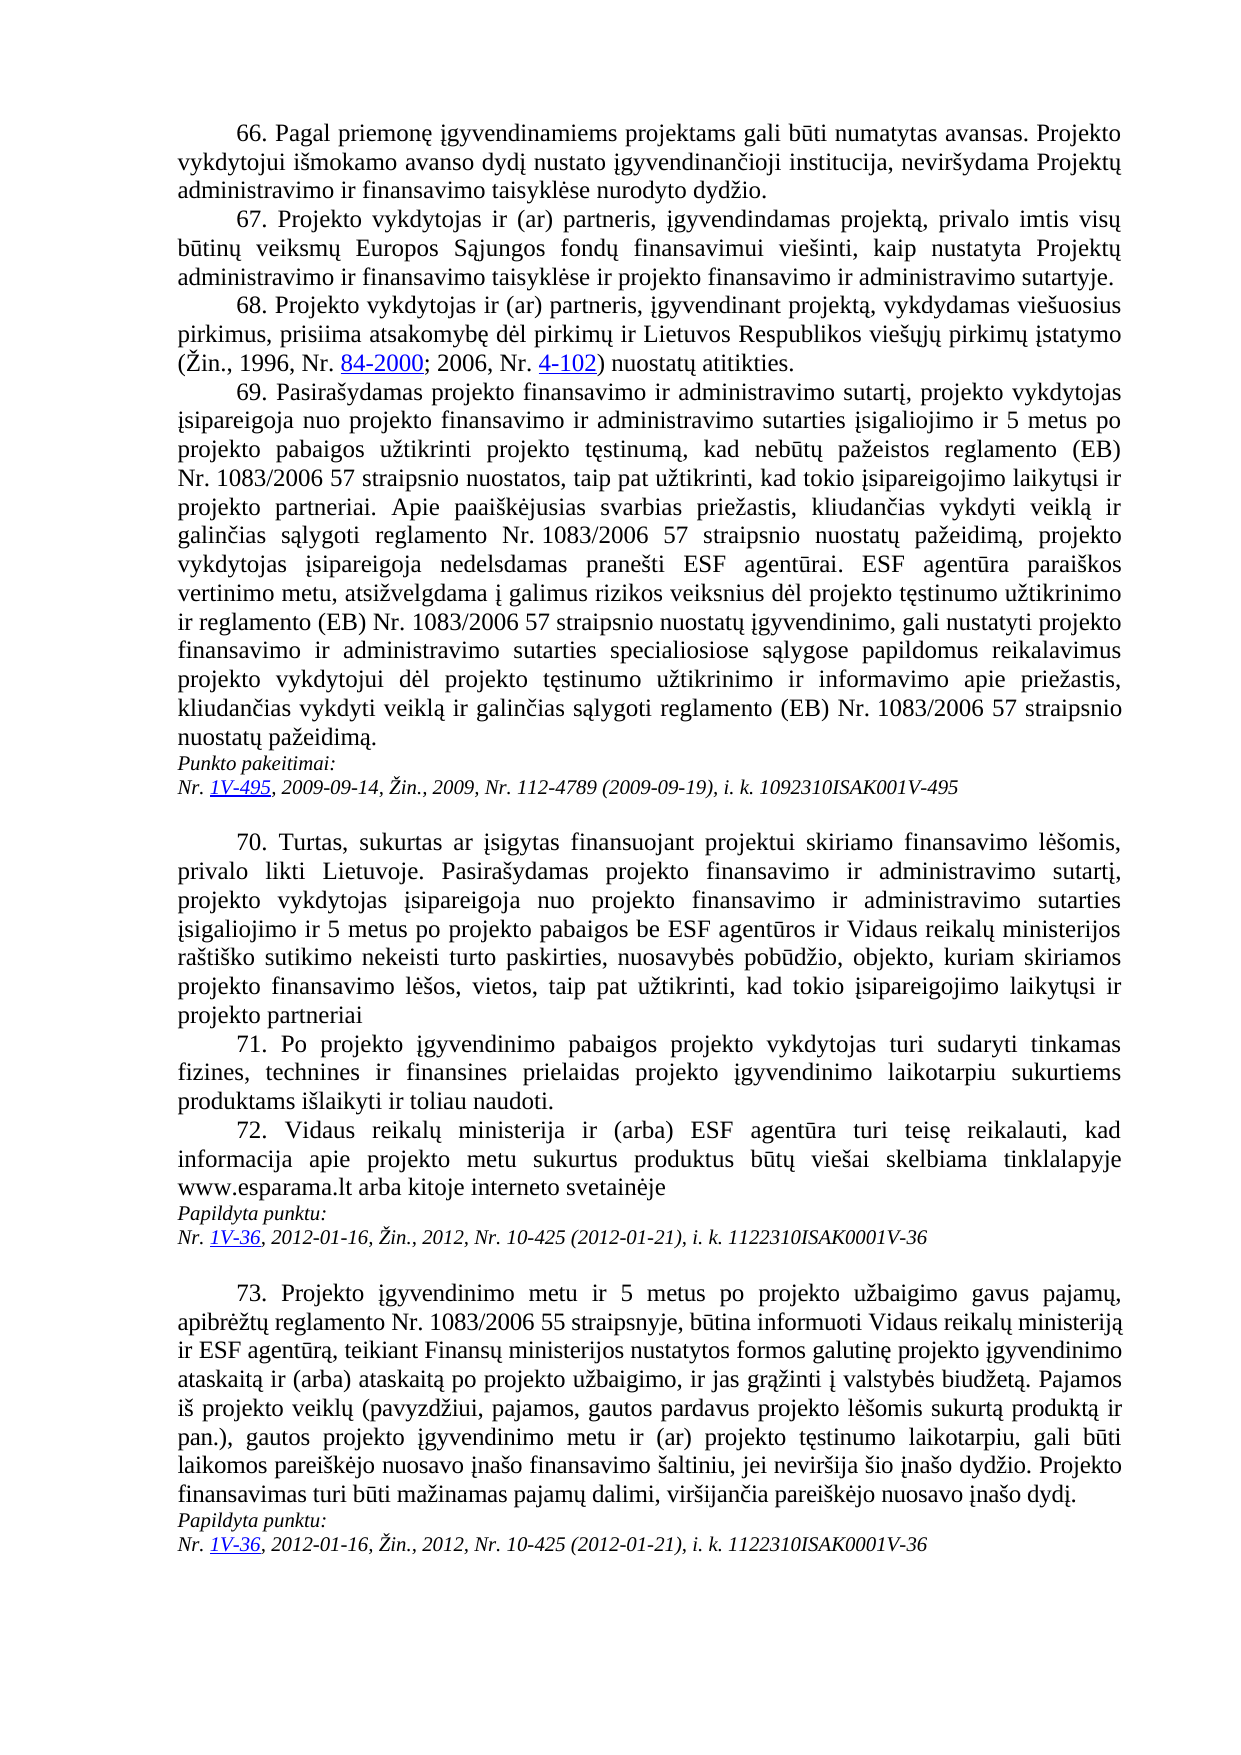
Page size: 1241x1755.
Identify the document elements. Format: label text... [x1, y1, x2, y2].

text Nr. 1V-36, 2012-01-16, Žin., 2012, Nr. 10-425 (2012-01-21), i. k. 1122310ISAK0001V-36 [177, 1225, 1122, 1249]
text 70. Turtas, sukurtas ar įsigytas finansuojant projektui skiriamo finansavimo lėšomis, privalo likti Lietuvoje. Pasirašydamas projekto finansavimo ir administravimo sutartį, projekto vykdytojas įsipareigoja nuo projekto finansavimo ir administravimo sutarties įsigaliojimo ir 5 metus po projekto pabaigos be ESF agentūros ir Vidaus reikalų ministerijos raštiško sutikimo nekeisti turto paskirties, nuosavybės pobūdžio, objekto, kuriam skiriamos projekto finansavimo lėšos, vietos, taip pat užtikrinti, kad tokio įsipareigojimo laikytųsi ir projekto partneriai [177, 827, 1122, 1029]
text Nr. 1V-495, 2009-09-14, Žin., 2009, Nr. 112-4789 (2009-09-19), i. k. 1092310ISAK001V-495 [177, 775, 1122, 799]
text Nr. 1V-36, 2012-01-16, Žin., 2012, Nr. 10-425 (2012-01-21), i. k. 1122310ISAK0001V-36 [177, 1532, 1122, 1556]
text 68. Projekto vykdytojas ir (ar) partneris, įgyvendinant projektą, vykdydamas viešuosius pirkimus, prisiima atsakomybę dėl pirkimų ir Lietuvos Respublikos viešųjų pirkimų įstatymo (Žin., 1996, Nr. 84-2000; 2006, Nr. 4-102) nuostatų atitikties. [177, 291, 1122, 377]
text 67. Projekto vykdytojas ir (ar) partneris, įgyvendindamas projektą, privalo imtis visų būtinų veiksmų Europos Sąjungos fondų finansavimui viešinti, kaip nustatyta Projektų administravimo ir finansavimo taisyklėse ir projekto finansavimo ir administravimo sutartyje. [177, 204, 1122, 291]
text Papildyta punktu: [177, 1201, 1122, 1225]
text Punkto pakeitimai: [177, 751, 1122, 775]
text Papildyta punktu: [177, 1508, 1122, 1532]
text 66. Pagal priemonę įgyvendinamiems projektams gali būti numatytas avansas. Projekto vykdytojui išmokamo avanso dydį nustato įgyvendinančioji institucija, neviršydama Projektų administravimo ir finansavimo taisyklėse nurodyto dydžio. [177, 118, 1122, 204]
text 73. Projekto įgyvendinimo metu ir 5 metus po projekto užbaigimo gavus pajamų, apibrėžtų reglamento Nr. 1083/2006 55 straipsnyje, būtina informuoti Vidaus reikalų ministeriją ir ESF agentūrą, teikiant Finansų ministerijos nustatytos formos galutinę projekto įgyvendinimo ataskaitą ir (arba) ataskaitą po projekto užbaigimo, ir jas grąžinti į valstybės biudžetą. Pajamos iš projekto veiklų (pavyzdžiui, pajamos, gautos pardavus projekto lėšomis sukurtą produktą ir pan.), gautos projekto įgyvendinimo metu ir (ar) projekto tęstinumo laikotarpiu, gali būti laikomos pareiškėjo nuosavo įnašo finansavimo šaltiniu, jei neviršija šio įnašo dydžio. Projekto finansavimas turi būti mažinamas pajamų dalimi, viršijančia pareiškėjo nuosavo įnašo dydį. [177, 1278, 1122, 1508]
text 71. Po projekto įgyvendinimo pabaigos projekto vykdytojas turi sudaryti tinkamas fizines, technines ir finansines prielaidas projekto įgyvendinimo laikotarpiu sukurtiems produktams išlaikyti ir toliau naudoti. [177, 1029, 1122, 1115]
text 69. Pasirašydamas projekto finansavimo ir administravimo sutartį, projekto vykdytojas įsipareigoja nuo projekto finansavimo ir administravimo sutarties įsigaliojimo ir 5 metus po projekto pabaigos užtikrinti projekto tęstinumą, kad nebūtų pažeistos reglamento (EB) Nr. 1083/2006 57 straipsnio nuostatos, taip pat užtikrinti, kad tokio įsipareigojimo laikytųsi ir projekto partneriai. Apie paaiškėjusias svarbias priežastis, kliudančias vykdyti veiklą ir galinčias sąlygoti reglamento Nr. 1083/2006 57 straipsnio nuostatų pažeidimą, projekto vykdytojas įsipareigoja nedelsdamas pranešti ESF agentūrai. ESF agentūra paraiškos vertinimo metu, atsižvelgdama į galimus rizikos veiksnius dėl projekto tęstinumo užtikrinimo ir reglamento (EB) Nr. 1083/2006 57 straipsnio nuostatų įgyvendinimo, gali nustatyti projekto finansavimo ir administravimo sutarties specialiosiose sąlygose papildomus reikalavimus projekto vykdytojui dėl projekto tęstinumo užtikrinimo ir informavimo apie priežastis, kliudančias vykdyti veiklą ir galinčias sąlygoti reglamento (EB) Nr. 1083/2006 57 straipsnio nuostatų pažeidimą. [177, 377, 1122, 751]
text 72. Vidaus reikalų ministerija ir (arba) ESF agentūra turi teisę reikalauti, kad informacija apie projekto metu sukurtus produktus būtų viešai skelbiama tinklalapyje www.esparama.lt arba kitoje interneto svetainėje [177, 1115, 1122, 1201]
